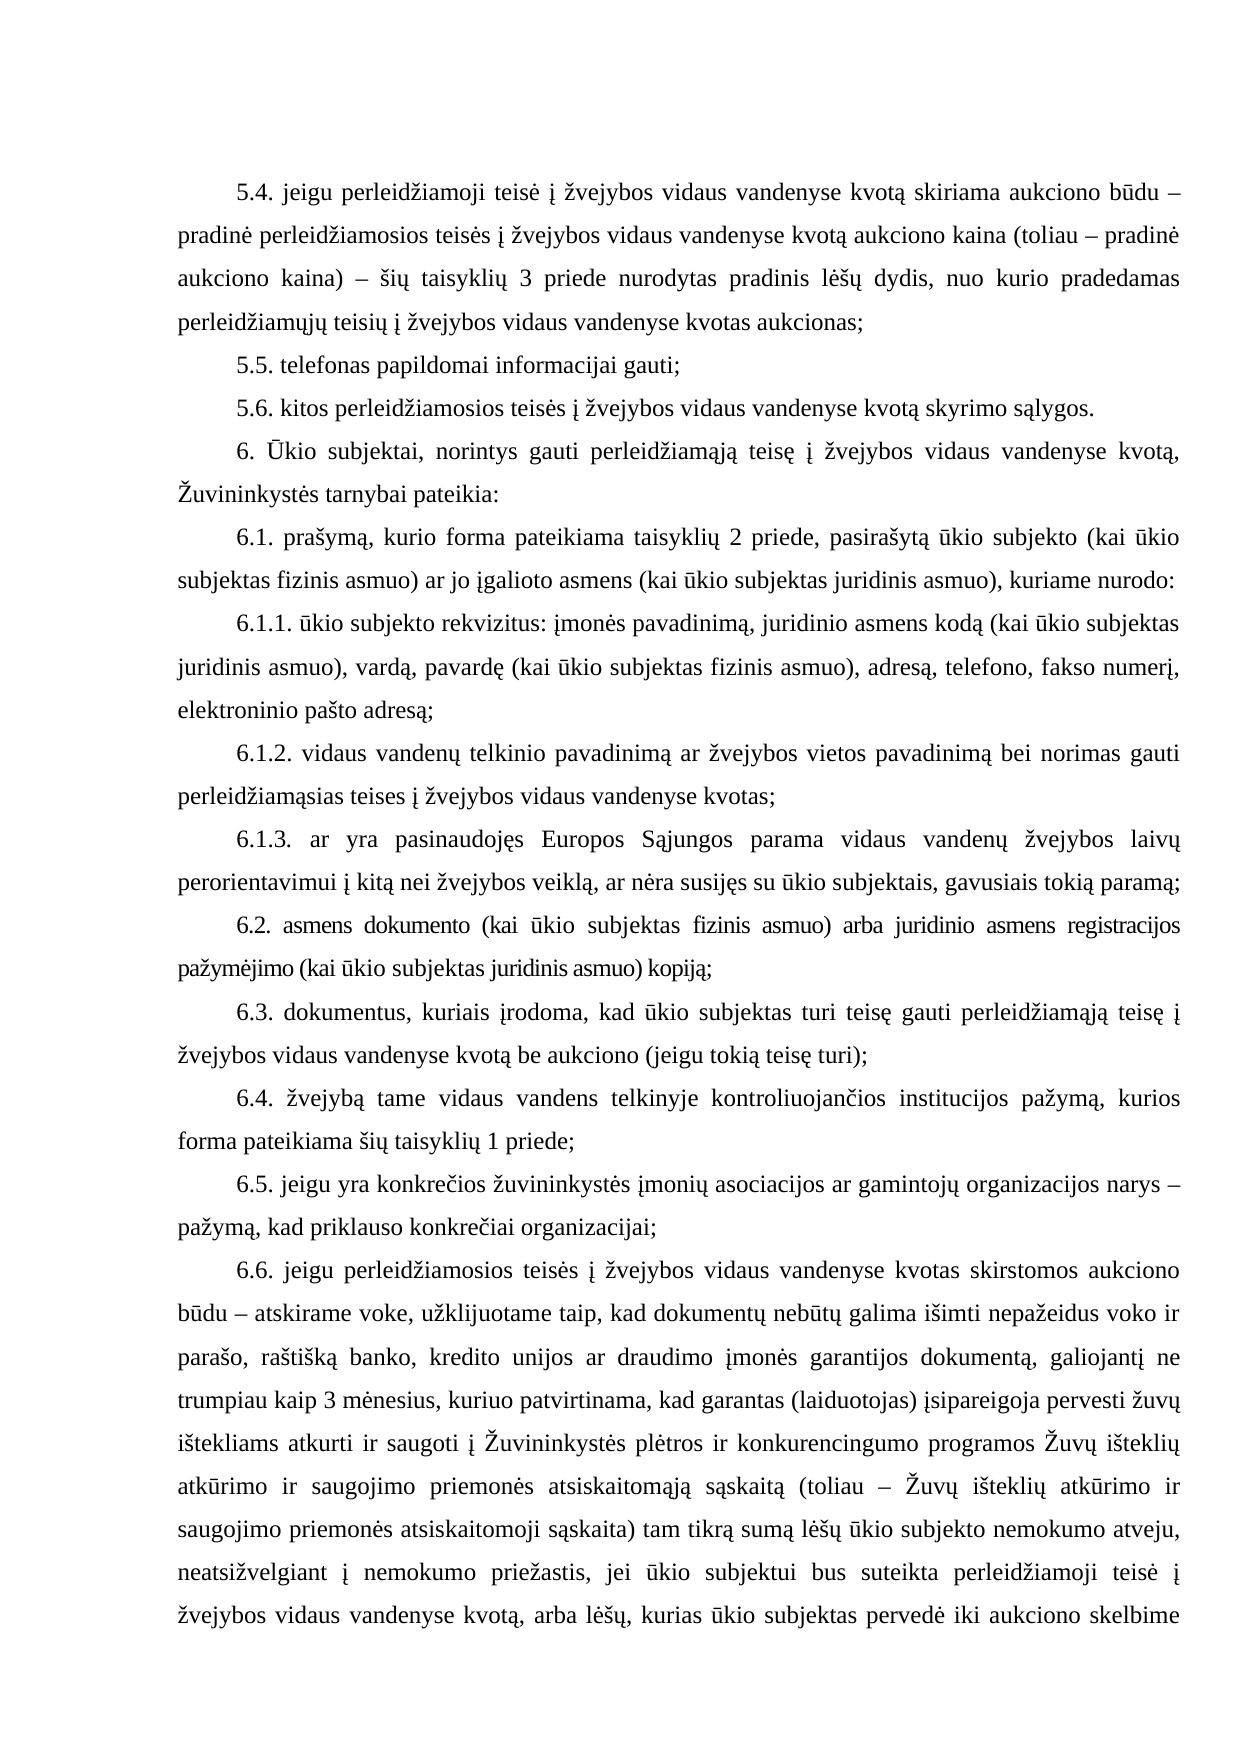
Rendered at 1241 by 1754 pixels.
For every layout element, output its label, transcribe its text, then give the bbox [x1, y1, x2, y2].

text 5.4. jeigu perleidžiamoji teisė į žvejybos vidaus vandenyse kvotą skiriama aukciono būdu – pradinė perleidžiamosios teisės į žvejybos vidaus vandenyse kvotą aukciono kaina (toliau – pradinė aukciono kaina) – šių taisyklių 3 priede nurodytas pradinis lėšų dydis, nuo kurio pradedamas perleidžiamųjų teisių į žvejybos vidaus vandenyse kvotas aukcionas; [177, 177, 1181, 335]
text 6.3. dokumentus, kuriais įrodoma, kad ūkio subjektas turi teisę gauti perleidžiamąją teisę į žvejybos vidaus vandenyse kvotą be aukciono (jeigu tokią teisę turi); [177, 997, 1181, 1068]
text 5.5. telefonas papildomai informacijai gauti; [177, 350, 1181, 378]
text 6.4. žvejybą tame vidaus vandens telkinyje kontroliuojančios institucijos pažymą, kurios forma pateikiama šių taisyklių 1 priede; [177, 1083, 1181, 1155]
text 6.6. jeigu perleidžiamosios teisės į žvejybos vidaus vandenyse kvotas skirstomos aukciono būdu – atskirame voke, užklijuotame taip, kad dokumentų nebūtų galima išimti nepažeidus voko ir parašo, raštišką banko, kredito unijos ar draudimo įmonės garantijos dokumentą, galiojantį ne trumpiau kaip 3 mėnesius, kuriuo patvirtinama, kad garantas (laiduotojas) įsipareigoja pervesti žuvų ištekliams atkurti ir saugoti į Žuvininkystės plėtros ir konkurencingumo programos Žuvų išteklių atkūrimo ir saugojimo priemonės atsiskaitomąją sąskaitą (toliau – Žuvų išteklių atkūrimo ir saugojimo priemonės atsiskaitomoji sąskaita) tam tikrą sumą lėšų ūkio subjekto nemokumo atveju, neatsižvelgiant į nemokumo priežastis, jei ūkio subjektui bus suteikta perleidžiamoji teisė į žvejybos vidaus vandenyse kvotą, arba lėšų, kurias ūkio subjektas pervedė iki aukciono skelbime [177, 1255, 1181, 1629]
text 6.1.2. vidaus vandenų telkinio pavadinimą ar žvejybos vietos pavadinimą bei norimas gauti perleidžiamąsias teises į žvejybos vidaus vandenyse kvotas; [177, 738, 1181, 810]
text 6. Ūkio subjektai, norintys gauti perleidžiamąją teisę į žvejybos vidaus vandenyse kvotą, Žuvininkystės tarnybai pateikia: [177, 436, 1181, 508]
text 6.1.1. ūkio subjekto rekvizitus: įmonės pavadinimą, juridinio asmens kodą (kai ūkio subjektas juridinis asmuo), vardą, pavardę (kai ūkio subjektas fizinis asmuo), adresą, telefono, fakso numerį, elektroninio pašto adresą; [177, 608, 1181, 723]
text 6.5. jeigu yra konkrečios žuvininkystės įmonių asociacijos ar gamintojų organizacijos narys – pažymą, kad priklauso konkrečiai organizacijai; [177, 1169, 1181, 1241]
text 6.1.3. ar yra pasinaudojęs Europos Sąjungos parama vidaus vandenų žvejybos laivų perorientavimui į kitą nei žvejybos veiklą, ar nėra susijęs su ūkio subjektais, gavusiais tokią paramą; [177, 824, 1181, 896]
text 5.6. kitos perleidžiamosios teisės į žvejybos vidaus vandenyse kvotą skyrimo sąlygos. [177, 393, 1181, 422]
text 6.2. asmens dokumento (kai ūkio subjektas fizinis asmuo) arba juridinio asmens registracijos pažymėjimo (kai ūkio subjektas juridinis asmuo) kopiją; [177, 910, 1181, 982]
text 6.1. prašymą, kurio forma pateikiama taisyklių 2 priede, pasirašytą ūkio subjekto (kai ūkio subjektas fizinis asmuo) ar jo įgalioto asmens (kai ūkio subjektas juridinis asmuo), kuriame nurodo: [177, 522, 1181, 594]
